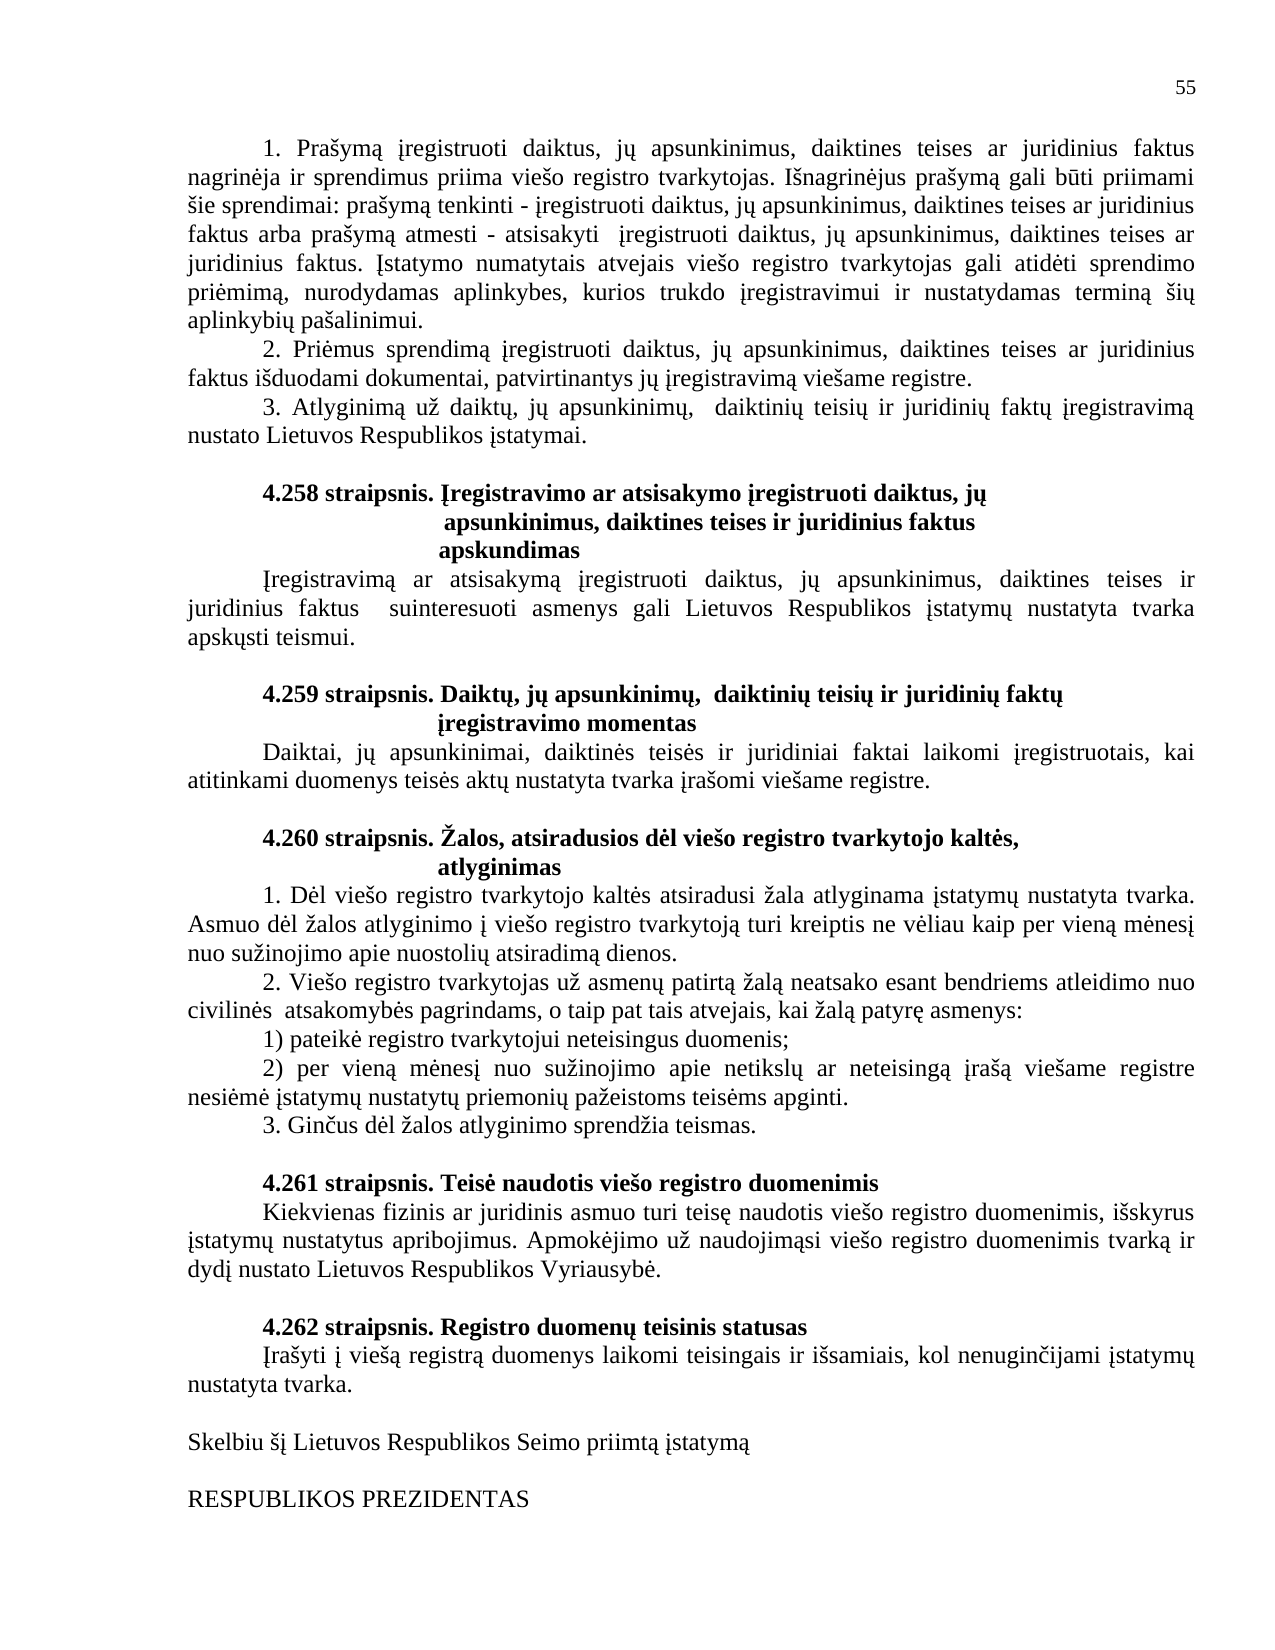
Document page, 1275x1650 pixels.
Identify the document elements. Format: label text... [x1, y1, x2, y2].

text Skelbiu šį Lietuvos Respublikos Seimo priimtą įstatymą [187, 1427, 1196, 1455]
text Įrašyti į viešą registrą duomenys laikomi teisingais ir išsamiais, kol nenuginčijami įstatymų nustatyta tvarka. [187, 1340, 1196, 1398]
text 1. Dėl viešo registro tvarkytojo kaltės atsiradusi žala atlyginama įstatymų nustatyta tvarka. Asmuo dėl žalos atlyginimo į viešo registro tvarkytoją turi kreiptis ne vėliau kaip per vieną mėnesį nuo sužinojimo apie nuostolių atsiradimą dienos. [187, 880, 1196, 967]
text 2. Priėmus sprendimą įregistruoti daiktus, jų apsunkinimus, daiktines teises ar juridinius faktus išduodami dokumentai, patvirtinantys jų įregistravimą viešame registre. [187, 334, 1196, 392]
text 4.262 straipsnis. Registro duomenų teisinis statusas [187, 1312, 1196, 1340]
text 4.259 straipsnis. Daiktų, jų apsunkinimų, daiktinių teisių ir juridinių faktų įregistravimo momentas [187, 679, 1196, 737]
text apskundimas [187, 535, 1196, 564]
text Įregistravimą ar atsisakymą įregistruoti daiktus, jų apsunkinimus, daiktines teises ir juridinius faktus suinteresuoti asmenys gali Lietuvos Respublikos įstatymų nustatyta tvarka apskųsti teismui. [187, 564, 1196, 650]
text 3. Ginčus dėl žalos atlyginimo sprendžia teismas. [187, 1110, 1196, 1139]
text 3. Atlyginimą už daiktų, jų apsunkinimų, daiktinių teisių ir juridinių faktų įregistravimą nustato Lietuvos Respublikos įstatymai. [187, 392, 1196, 449]
text 4.260 straipsnis. Žalos, atsiradusios dėl viešo registro tvarkytojo kaltės, atlyginimas [187, 823, 1196, 880]
text Kiekvienas fizinis ar juridinis asmuo turi teisę naudotis viešo registro duomenimis, išskyrus įstatymų nustatytus apribojimus. Apmokėjimo už naudojimąsi viešo registro duomenimis tvarką ir dydį nustato Lietuvos Respublikos Vyriausybė. [187, 1197, 1196, 1283]
text 4.258 straipsnis. Įregistravimo ar atsisakymo įregistruoti daiktus, jų apsunkinimus, daiktines teises ir juridinius faktus [187, 478, 1196, 535]
text 4.261 straipsnis. Teisė naudotis viešo registro duomenimis [187, 1168, 1196, 1197]
text 2) per vieną mėnesį nuo sužinojimo apie netikslų ar neteisingą įrašą viešame registre nesiėmė įstatymų nustatytų priemonių pažeistoms teisėms apginti. [187, 1053, 1196, 1110]
text 2. Viešo registro tvarkytojas už asmenų patirtą žalą neatsako esant bendriems atleidimo nuo civilinės atsakomybės pagrindams, o taip pat tais atvejais, kai žalą patyrę asmenys: [187, 967, 1196, 1024]
text Daiktai, jų apsunkinimai, daiktinės teisės ir juridiniai faktai laikomi įregistruotais, kai atitinkami duomenys teisės aktų nustatyta tvarka įrašomi viešame registre. [187, 737, 1196, 794]
text 1. Prašymą įregistruoti daiktus, jų apsunkinimus, daiktines teises ar juridinius faktus nagrinėja ir sprendimus priima viešo registro tvarkytojas. Išnagrinėjus prašymą gali būti priimami šie sprendimai: prašymą tenkinti - įregistruoti daiktus, jų apsunkinimus, daiktines teises ar juridinius faktus arba prašymą atmesti - atsisakyti įregistruoti daiktus, jų apsunkinimus, daiktines teises ar juridinius faktus. Įstatymo numatytais atvejais viešo registro tvarkytojas gali atidėti sprendimo priėmimą, nurodydamas aplinkybes, kurios trukdo įregistravimui ir nustatydamas terminą šių aplinkybių pašalinimui. [187, 133, 1196, 334]
text 1) pateikė registro tvarkytojui neteisingus duomenis; [187, 1024, 1196, 1053]
text RESPUBLIKOS PREZIDENTAS [187, 1484, 1196, 1513]
